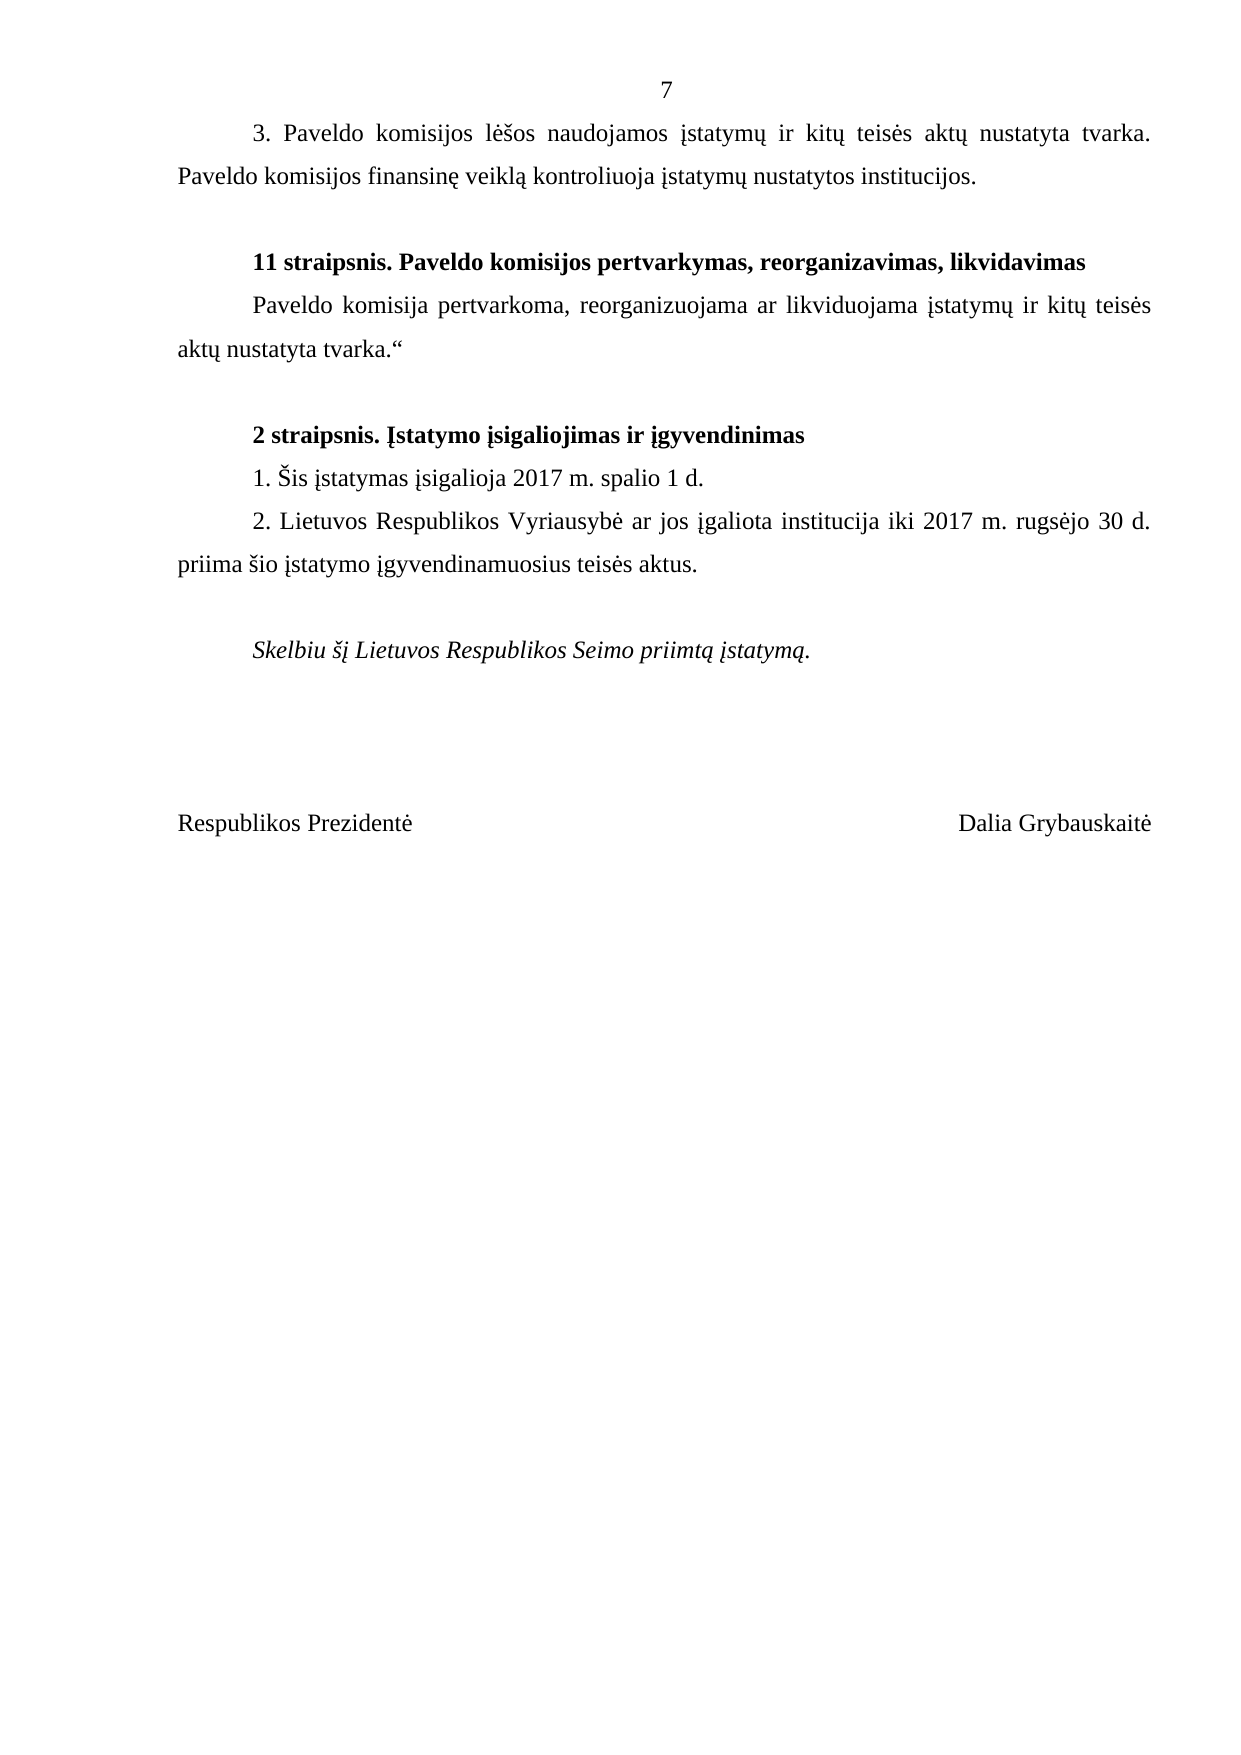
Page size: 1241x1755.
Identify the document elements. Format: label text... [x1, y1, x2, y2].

text 3. Paveldo komisijos lėšos naudojamos įstatymų ir kitų teisės aktų nustatyta tvarka. Paveldo komisijos finansinę veiklą kontroliuoja įstatymų nustatytos institucijos. [177, 118, 1152, 190]
text 2. Lietuvos Respublikos Vyriausybė ar jos įgaliota institucija iki 2017 m. rugsėjo 30 d. priima šio įstatymo įgyvendinamuosius teisės aktus. [177, 506, 1152, 578]
text Respublikos Prezidentė Dalia Grybauskaitė [177, 808, 1152, 837]
text 2 straipsnis. Įstatymo įsigaliojimas ir įgyvendinimas [177, 420, 1152, 449]
text 1. Šis įstatymas įsigalioja 2017 m. spalio 1 d. [177, 463, 1152, 492]
text Paveldo komisija pertvarkoma, reorganizuojama ar likviduojama įstatymų ir kitų teisės aktų nustatyta tvarka.“ [177, 291, 1152, 362]
text Skelbiu šį Lietuvos Respublikos Seimo priimtą įstatymą. [177, 636, 1152, 664]
text 11 straipsnis. Paveldo komisijos pertvarkymas, reorganizavimas, likvidavimas [177, 247, 1152, 276]
